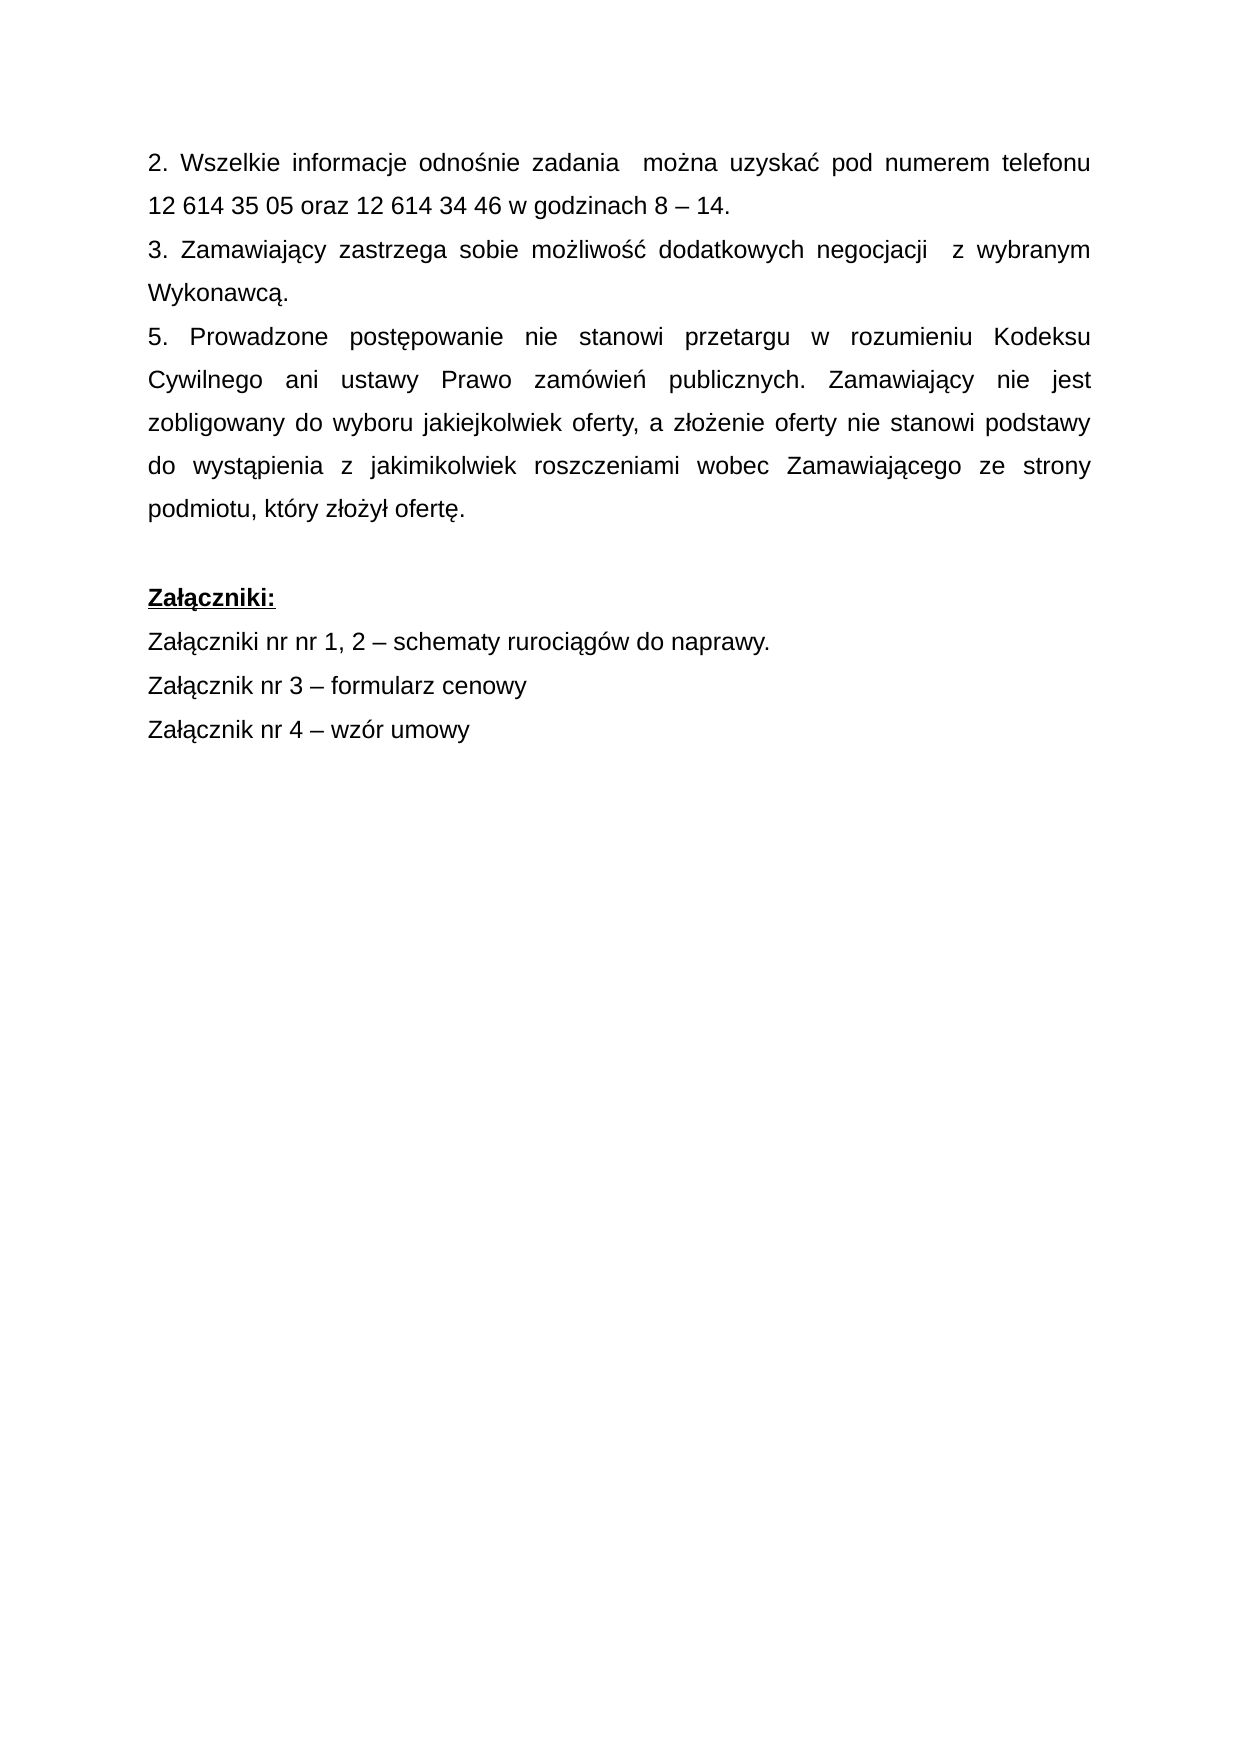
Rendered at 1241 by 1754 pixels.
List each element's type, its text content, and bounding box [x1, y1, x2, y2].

text 5. Prowadzone postępowanie nie stanowi przetargu w rozumieniu Kodeksu Cywilnego ani ustawy Prawo zamówień publicznych. Zamawiający nie jest zobligowany do wyboru jakiejkolwiek oferty, a złożenie oferty nie stanowi podstawy do wystąpienia z jakimikolwiek roszczeniami wobec Zamawiającego ze strony podmiotu, który złożył ofertę. [148, 322, 1092, 523]
text Załączniki: [148, 583, 1092, 611]
text Załącznik nr 3 – formularz cenowy [148, 671, 1092, 699]
text Załącznik nr 4 – wzór umowy [148, 715, 1092, 743]
text 2. Wszelkie informacje odnośnie zadania można uzyskać pod numerem telefonu 12 614 35 05 oraz 12 614 34 46 w godzinach 8 – 14. [148, 148, 1092, 219]
text 3. Zamawiający zastrzega sobie możliwość dodatkowych negocjacji z wybranym Wykonawcą. [148, 235, 1092, 307]
text Załączniki nr nr 1, 2 – schematy rurociągów do naprawy. [148, 627, 1092, 655]
